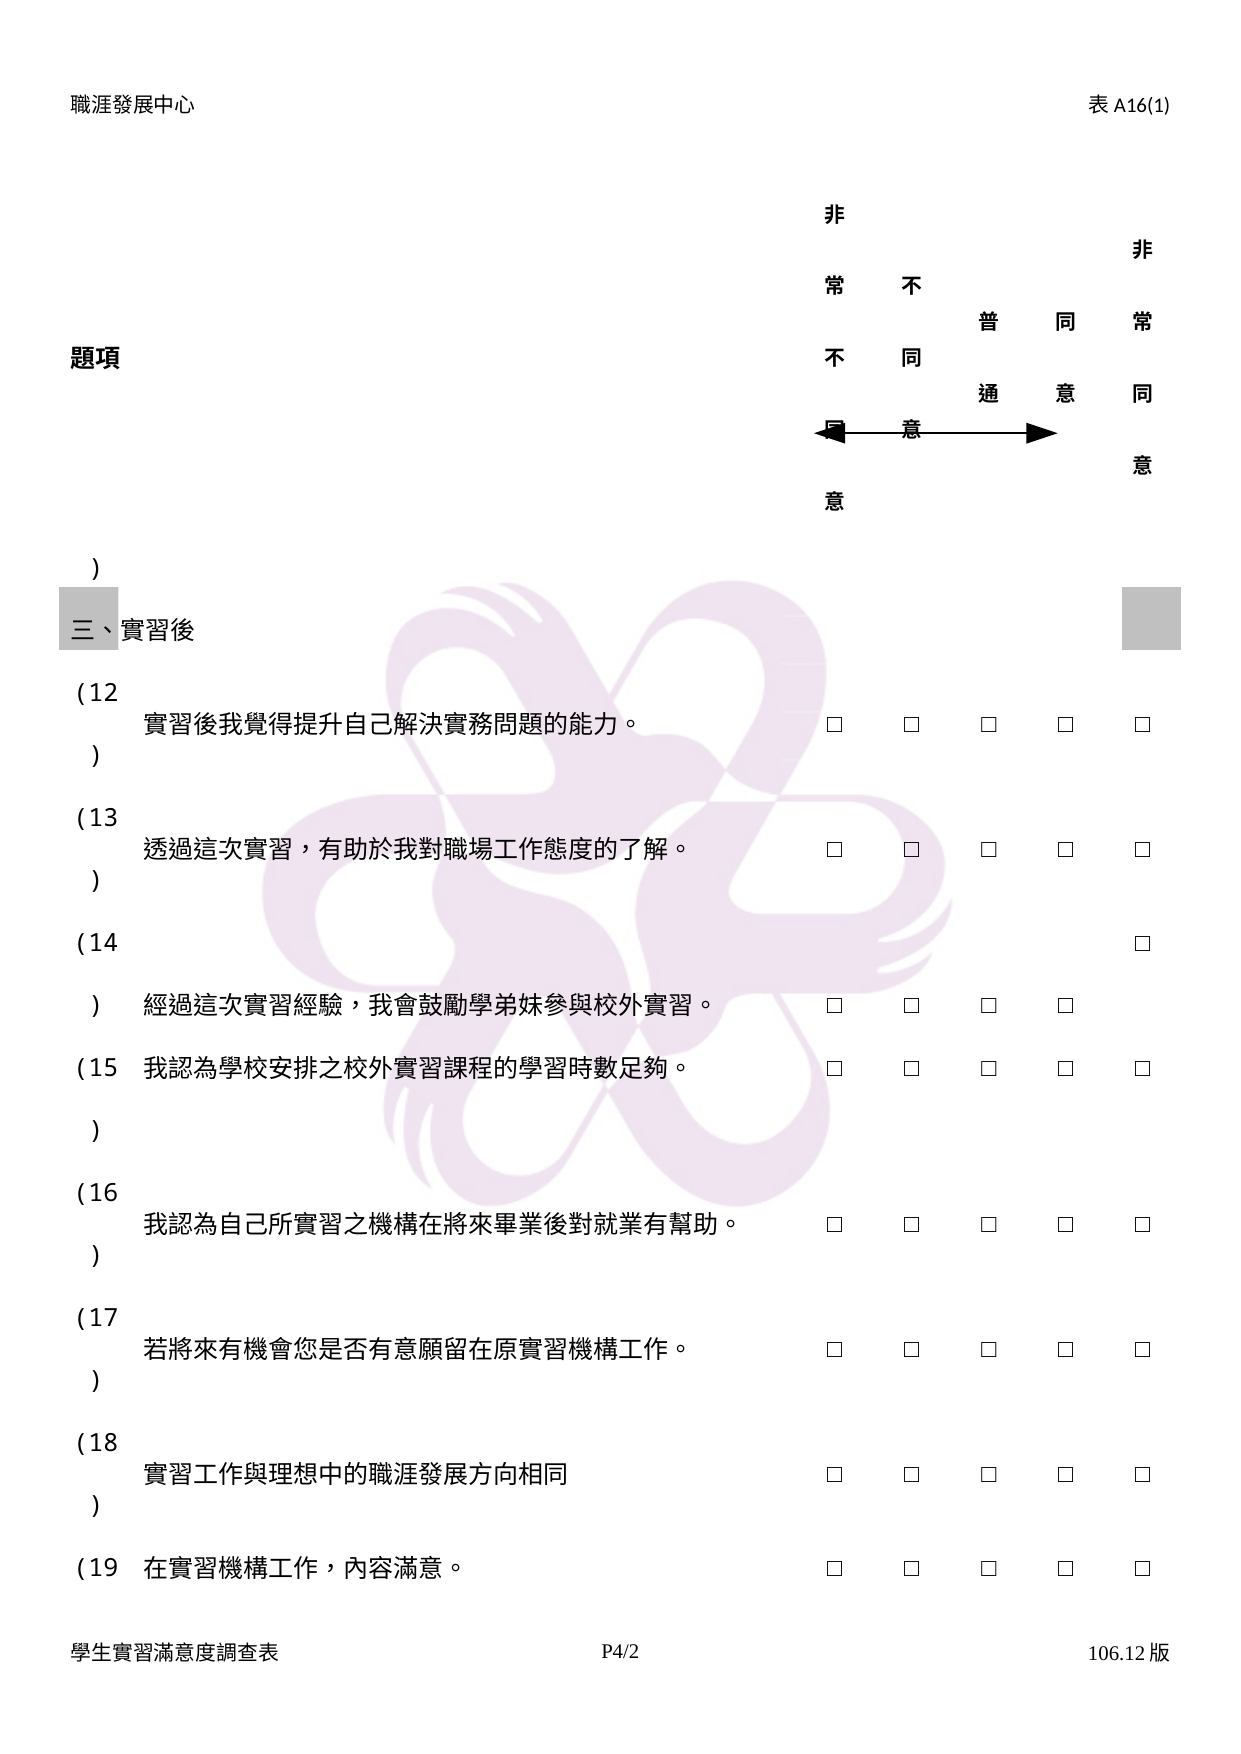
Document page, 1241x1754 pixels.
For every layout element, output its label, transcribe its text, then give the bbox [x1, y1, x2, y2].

table_cell □ [1122, 775, 1181, 900]
table_header 非常同意 [1104, 171, 1181, 525]
table_cell □ [1122, 900, 1181, 962]
table_cell (17) [59, 1275, 118, 1400]
table_cell 三、實習後 [59, 587, 118, 650]
table_header 題項 [59, 171, 796, 525]
table_cell □ [1104, 1525, 1181, 1587]
table_cell □ [1122, 1275, 1181, 1400]
table_header 非常不同意 [796, 171, 873, 196]
table_cell (19 [59, 1525, 132, 1587]
table_header 不同意 [873, 171, 950, 196]
table_cell (14) (15) [59, 900, 118, 1150]
table_cell [1122, 525, 1181, 587]
table_cell (13) [59, 775, 118, 900]
table_header 同意 [1027, 171, 1104, 196]
table_cell □ [1122, 1150, 1181, 1275]
table_cell (16) [59, 1150, 118, 1275]
table_header 普通 [950, 171, 1027, 196]
table_cell □ [1122, 650, 1181, 775]
table_cell (12) [59, 650, 118, 775]
table_cell (18) [59, 1400, 118, 1525]
table_cell □ [1122, 1400, 1181, 1525]
table_cell ) [59, 525, 118, 587]
table_cell 三、實習後 [1122, 587, 1181, 650]
table_cell □ [1122, 962, 1181, 1150]
